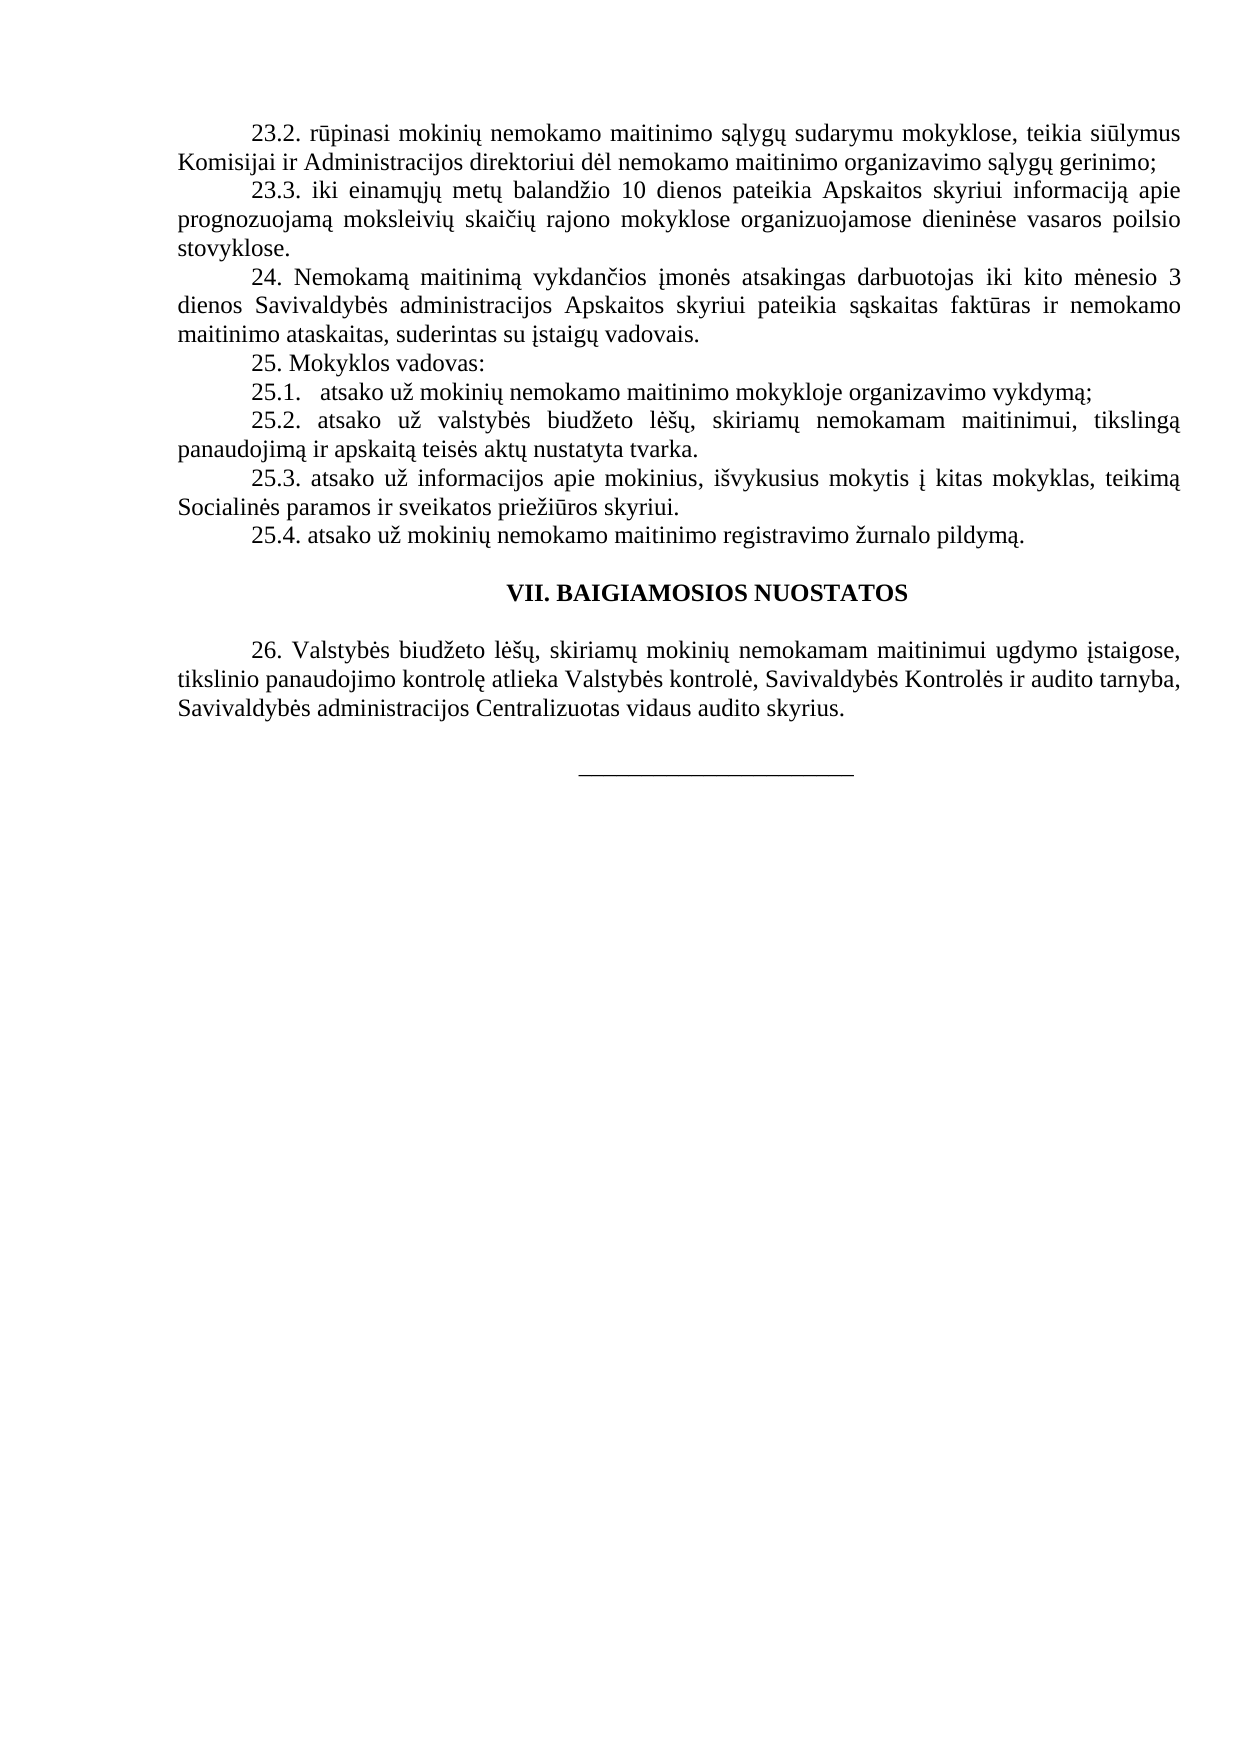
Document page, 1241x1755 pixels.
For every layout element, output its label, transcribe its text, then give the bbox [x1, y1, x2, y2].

text 25. Mokyklos vadovas: [177, 348, 1181, 377]
text ______________________ [177, 751, 1181, 779]
text VII. BAIGIAMOSIOS NUOSTATOS [233, 578, 1181, 607]
text 25.1. atsako už mokinių nemokamo maitinimo mokykloje organizavimo vykdymą; [177, 377, 1181, 406]
text 26. Valstybės biudžeto lėšų, skiriamų mokinių nemokamam maitinimui ugdymo įstaigose, tikslinio panaudojimo kontrolę atlieka Valstybės kontrolė, Savivaldybės Kontrolės ir audito tarnyba, Savivaldybės administracijos Centralizuotas vidaus audito skyrius. [177, 636, 1181, 722]
text 23.2. rūpinasi mokinių nemokamo maitinimo sąlygų sudarymu mokyklose, teikia siūlymus Komisijai ir Administracijos direktoriui dėl nemokamo maitinimo organizavimo sąlygų gerinimo; [177, 118, 1181, 176]
text 25.3. atsako už informacijos apie mokinius, išvykusius mokytis į kitas mokyklas, teikimą Socialinės paramos ir sveikatos priežiūros skyriui. [177, 463, 1181, 521]
text 25.4. atsako už mokinių nemokamo maitinimo registravimo žurnalo pildymą. [177, 521, 1181, 549]
text 23.3. iki einamųjų metų balandžio 10 dienos pateikia Apskaitos skyriui informaciją apie prognozuojamą moksleivių skaičių rajono mokyklose organizuojamose dieninėse vasaros poilsio stovyklose. [177, 176, 1181, 262]
text 24. Nemokamą maitinimą vykdančios įmonės atsakingas darbuotojas iki kito mėnesio 3 dienos Savivaldybės administracijos Apskaitos skyriui pateikia sąskaitas faktūras ir nemokamo maitinimo ataskaitas, suderintas su įstaigų vadovais. [177, 262, 1181, 348]
text 25.2. atsako už valstybės biudžeto lėšų, skiriamų nemokamam maitinimui, tikslingą panaudojimą ir apskaitą teisės aktų nustatyta tvarka. [177, 406, 1181, 463]
